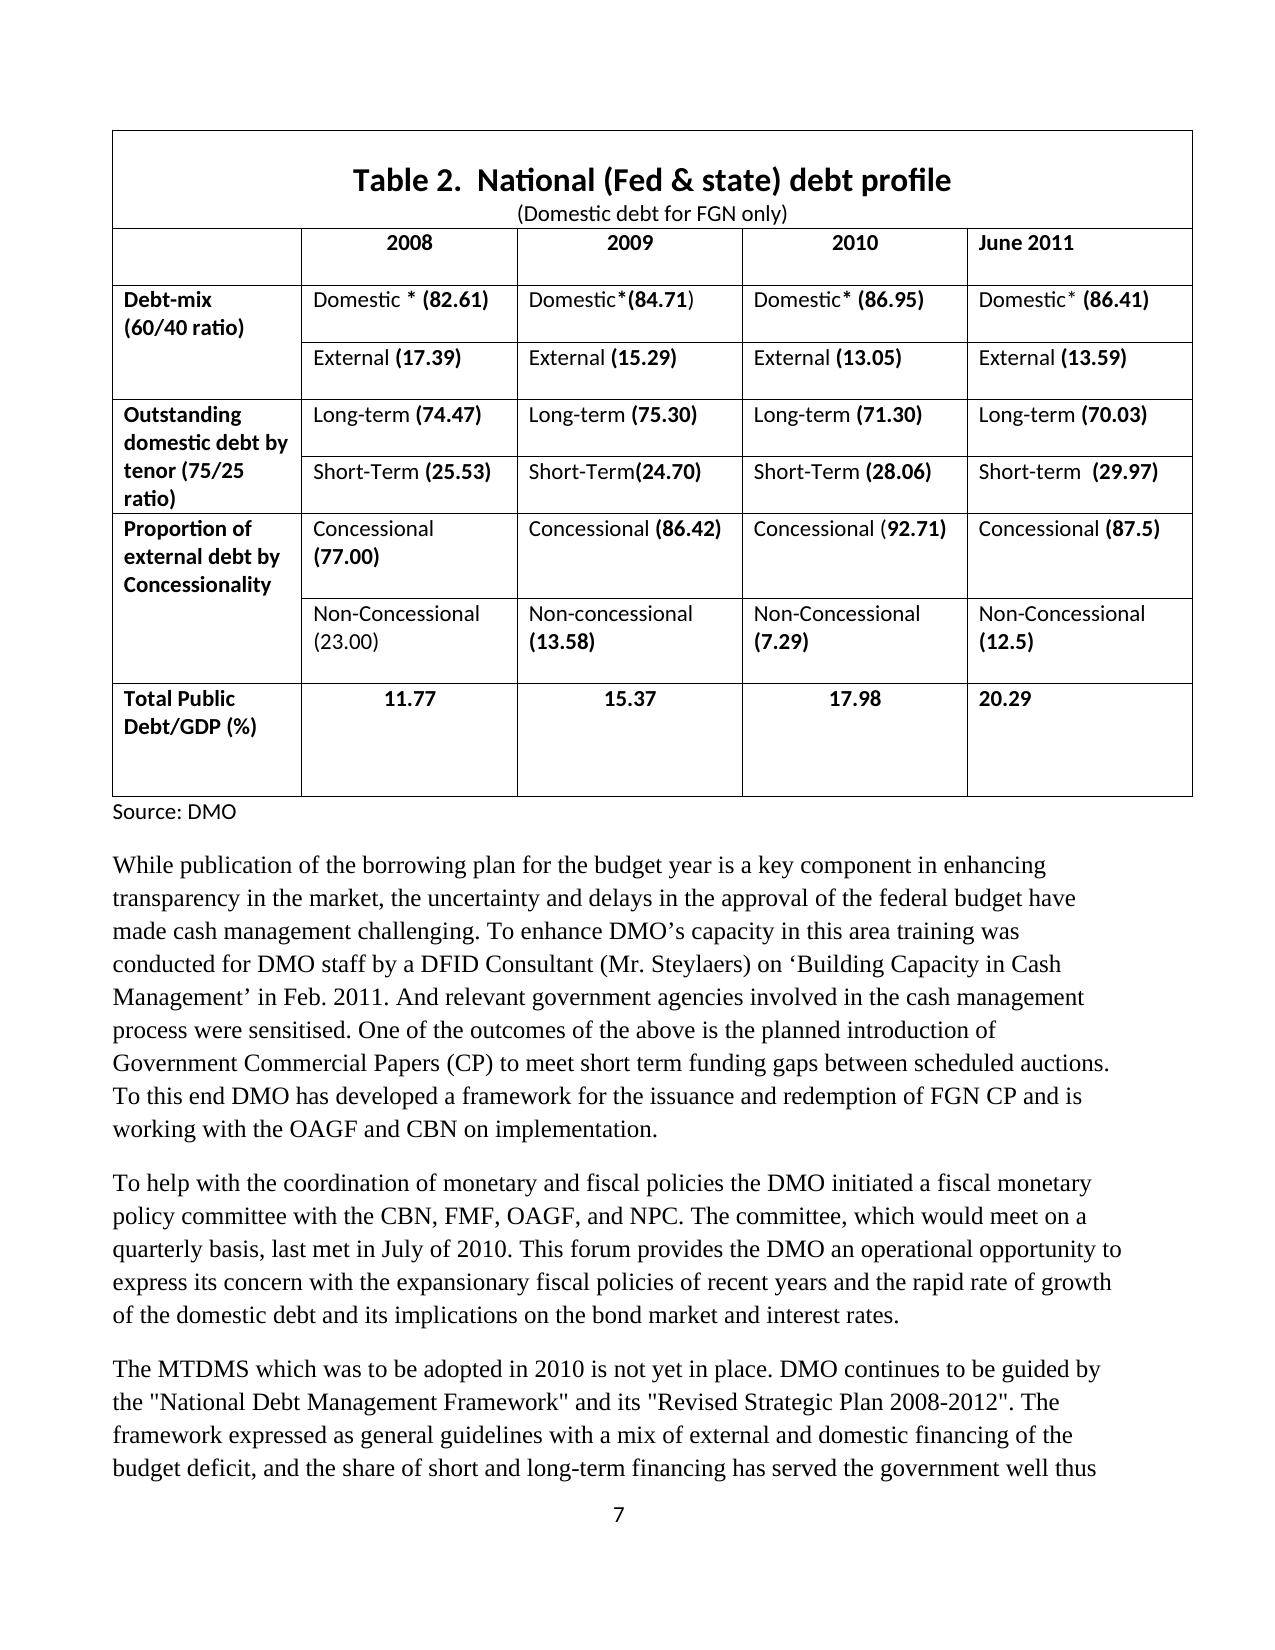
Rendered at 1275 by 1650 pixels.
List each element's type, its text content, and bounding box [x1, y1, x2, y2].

table_cell Debt-mix (60/40 ratio) [113, 286, 301, 399]
table_cell 2009 [518, 229, 742, 284]
table_cell External (13.05) [743, 343, 967, 399]
table_cell Long-term (70.03) [968, 400, 1192, 456]
table_cell Domestic*(84.71) [518, 286, 742, 342]
table_cell Concessional (92.71) [743, 514, 967, 598]
table_cell Non-Concessional (12.5) [968, 599, 1192, 683]
table_cell Short-Term (25.53) [302, 457, 517, 513]
text The MTDMS which was to be adopted in 2010 is not yet in place. DMO continues to be guided by the "National Debt Management Framework" and its "Revised Strategic Plan 2008-2012". The framework expressed as general guidelines with a mix of external and domestic financing of the budget deficit, and the share of short and long-term financing has served the government well thus [112, 1354, 1125, 1482]
text To help with the coordination of monetary and fiscal policies the DMO initiated a fiscal monetary policy committee with the CBN, FMF, OAGF, and NPC. The committee, which would meet on a quarterly basis, last met in July of 2010. This forum provides the DMO an operational opportunity to express its concern with the expansionary fiscal policies of recent years and the rapid rate of growth of the domestic debt and its implications on the bond market and interest rates. [112, 1168, 1125, 1329]
table_cell Proportion of external debt by Concessionality [113, 514, 301, 683]
table_cell External (17.39) [302, 343, 517, 399]
table_cell Domestic* (86.41) [968, 286, 1192, 342]
table_cell Long-term (71.30) [743, 400, 967, 456]
table_cell 17.98 [743, 684, 967, 796]
table_cell Non-concessional (13.58) [518, 599, 742, 683]
table_cell Concessional (77.00) [302, 514, 517, 598]
table_cell Long-term (74.47) [302, 400, 517, 456]
text Source: DMO [112, 797, 1125, 825]
table_cell Non-Concessional (23.00) [302, 599, 517, 683]
table_cell 15.37 [518, 684, 742, 796]
table_cell Short-Term(24.70) [518, 457, 742, 513]
table_cell Concessional (86.42) [518, 514, 742, 598]
table_cell Short-Term (28.06) [743, 457, 967, 513]
table_cell 20.29 [968, 684, 1192, 796]
table_cell Outstanding domestic debt by tenor (75/25 ratio) [113, 400, 301, 513]
table_cell [113, 229, 301, 284]
table_cell Long-term (75.30) [518, 400, 742, 456]
table_cell Domestic* (86.95) [743, 286, 967, 342]
table_cell Concessional (87.5) [968, 514, 1192, 598]
table_cell External (13.59) [968, 343, 1192, 399]
table_header Table 2. National (Fed & state) debt profile (Domestic debt for FGN only) [113, 131, 1192, 227]
table_cell June 2011 [968, 229, 1192, 284]
table_cell 2010 [743, 229, 967, 284]
table_cell Non-Concessional (7.29) [743, 599, 967, 683]
table_cell Total Public Debt/GDP (%) [113, 684, 301, 796]
text While publication of the borrowing plan for the budget year is a key component in enhancing transparency in the market, the uncertainty and delays in the approval of the federal budget have made cash management challenging. To enhance DMO’s capacity in this area training was conducted for DMO staff by a DFID Consultant (Mr. Steylaers) on ‘Building Capacity in Cash Management’ in Feb. 2011. And relevant government agencies involved in the cash management process were sensitised. One of the outcomes of the above is the planned introduction of Government Commercial Papers (CP) to meet short term funding gaps between scheduled auctions. To this end DMO has developed a framework for the issuance and redemption of FGN CP and is working with the OAGF and CBN on implementation. [112, 850, 1125, 1143]
table_cell 2008 [302, 229, 517, 284]
table_cell 11.77 [302, 684, 517, 796]
table_cell Short-term (29.97) [968, 457, 1192, 513]
table_cell External (15.29) [518, 343, 742, 399]
table_cell Domestic * (82.61) [302, 286, 517, 342]
